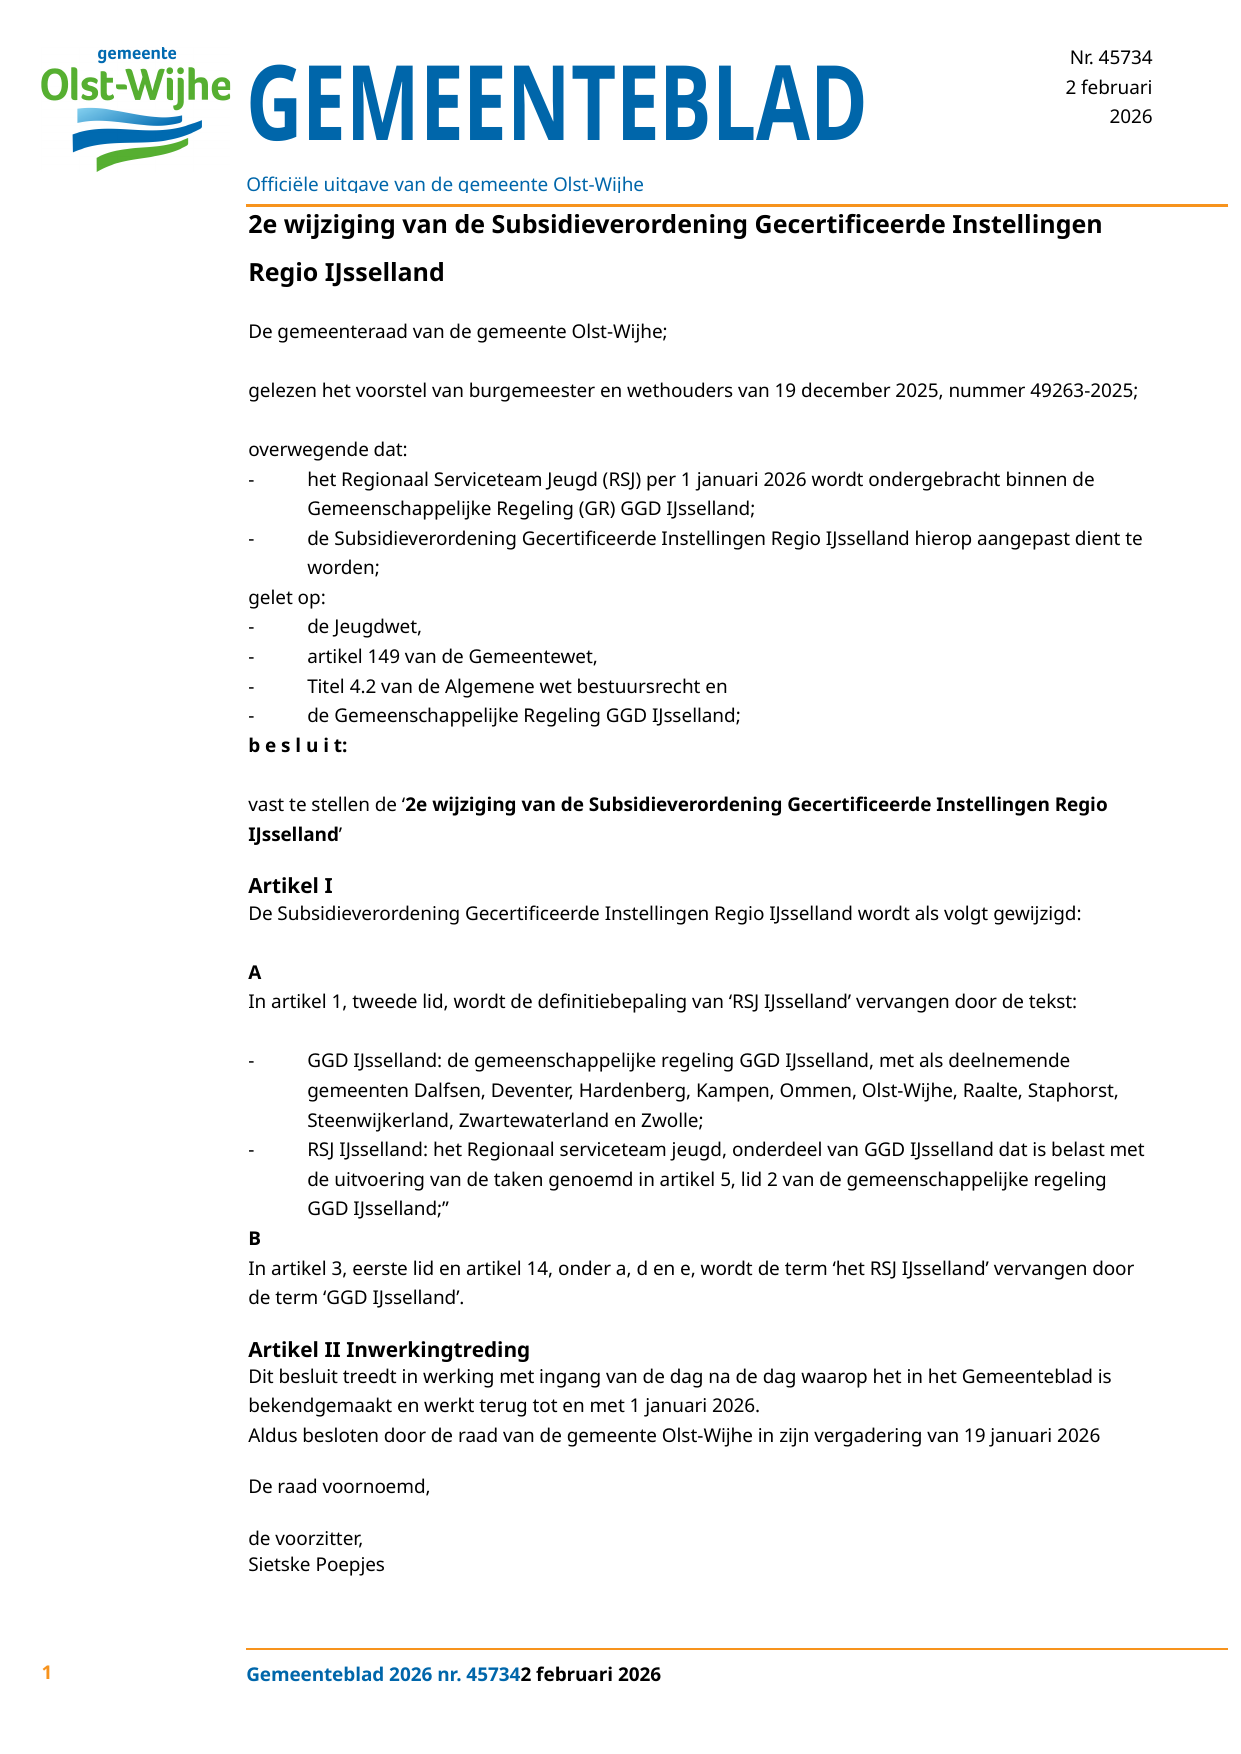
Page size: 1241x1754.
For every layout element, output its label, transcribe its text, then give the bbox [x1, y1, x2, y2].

text b e s l u i t: [248, 732, 1152, 758]
list de Subsidieverordening Gecertificeerde Instellingen Regio IJsselland hierop aangepast dient te worden; [248, 525, 1152, 580]
text Dit besluit treedt in werking met ingang van de dag na de dag waarop het in het Gemeenteblad is bekendgemaakt en werkt terug tot en met 1 januari 2026. [248, 1363, 1152, 1418]
list GGD IJsselland: de gemeenschappelijke regeling GGD IJsselland, met als deelnemende gemeenten Dalfsen, Deventer, Hardenberg, Kampen, Ommen, Olst-Wijhe, Raalte, Staphorst, Steenwijkerland, Zwartewaterland en Zwolle; [248, 1048, 1152, 1132]
list Titel 4.2 van de Algemene wet bestuursrecht en [248, 673, 1152, 699]
list artikel 149 van de Gemeentewet, [248, 643, 1152, 669]
text B [248, 1225, 1152, 1251]
text overwegende dat: [248, 436, 1152, 462]
text 2e wijziging van de Subsidieverordening Gecertificeerde Instellingen Regio IJsselland [248, 207, 1152, 288]
text Artikel II Inwerkingtreding [248, 1335, 1152, 1363]
text In artikel 1, tweede lid, wordt de definitiebepaling van ‘RSJ IJsselland’ vervangen door de tekst: [248, 988, 1152, 1014]
text Artikel I [248, 871, 1152, 900]
text gelezen het voorstel van burgemeester en wethouders van 19 december 2025, nummer 49263-2025; [248, 377, 1152, 403]
text Sietske Poepjes [248, 1551, 1152, 1577]
list de Gemeenschappelijke Regeling GGD IJsselland; [248, 702, 1152, 728]
text De raad voornoemd, [248, 1474, 1152, 1499]
text In artikel 3, eerste lid en artikel 14, onder a, d en e, wordt de term ‘het RSJ IJsselland’ vervangen door de term ‘GGD IJsselland’. [248, 1255, 1152, 1310]
list de Jeugdwet, [248, 614, 1152, 639]
text A [248, 959, 1152, 984]
text de voorzitter, [248, 1525, 1152, 1551]
picture [41, 47, 231, 172]
text vast te stellen de ‘2e wijziging van de Subsidieverordening Gecertificeerde Instellingen Regio IJsselland’ [248, 791, 1152, 847]
text Aldus besloten door de raad van de gemeente Olst-Wijhe in zijn vergadering van 19 januari 2026 [248, 1422, 1152, 1448]
text gelet op: [248, 584, 1152, 610]
list het Regionaal Serviceteam Jeugd (RSJ) per 1 januari 2026 wordt ondergebracht binnen de Gemeenschappelijke Regeling (GR) GGD IJsselland; [248, 466, 1152, 521]
text De Subsidieverordening Gecertificeerde Instellingen Regio IJsselland wordt als volgt gewijzigd: [248, 900, 1152, 925]
list RSJ IJsselland: het Regionaal serviceteam jeugd, onderdeel van GGD IJsselland dat is belast met de uitvoering van de taken genoemd in artikel 5, lid 2 van de gemeenschappelijke regeling GGD IJsselland;” [248, 1136, 1152, 1221]
text De gemeenteraad van de gemeente Olst-Wijhe; [248, 318, 1152, 344]
